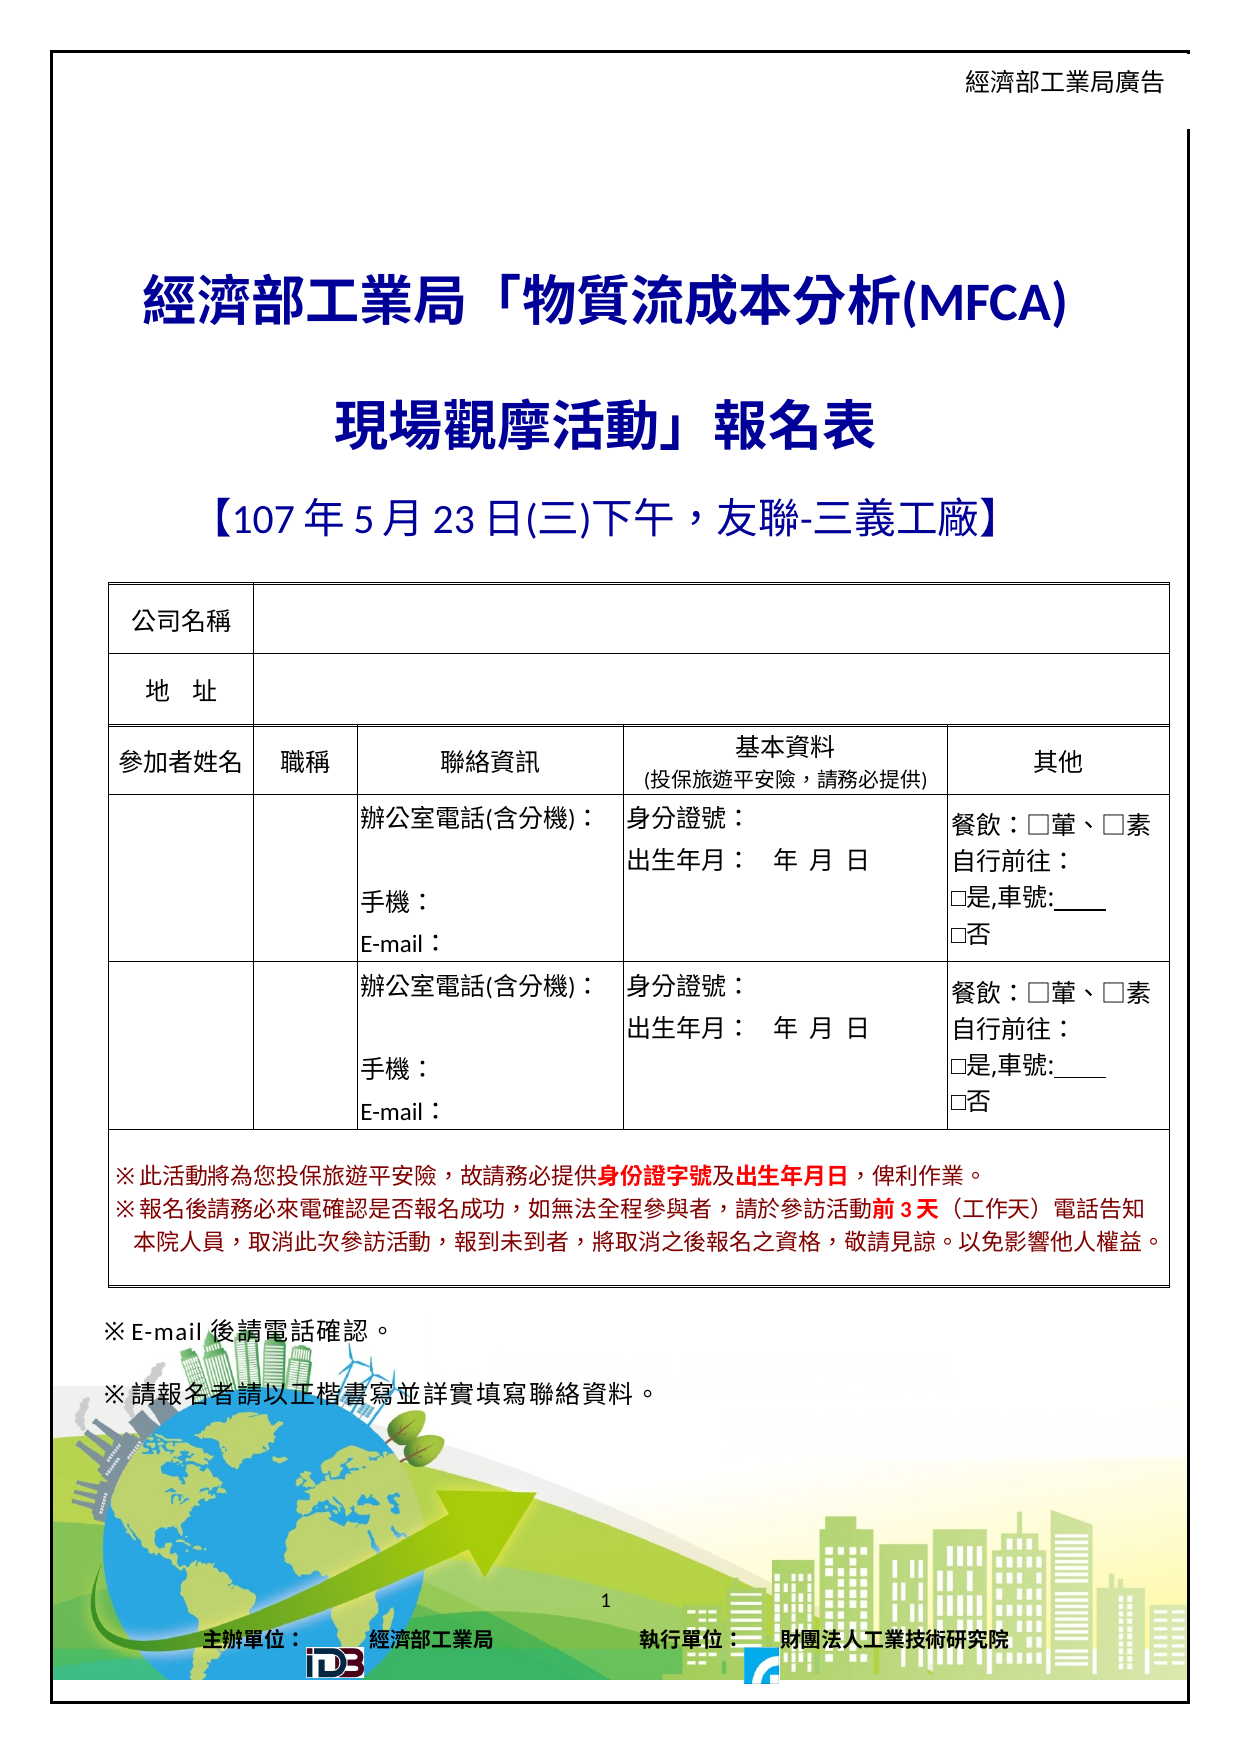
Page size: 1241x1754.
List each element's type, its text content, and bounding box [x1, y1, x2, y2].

table_cell ※此活動將為您投保旅遊平安險，故請務必提供身份證字號及出生年月日，俾利作業。 ※報名後請務必來電確認是否報名成功，如無法全程參與者，請於參訪活動前3天（工作天）電話告知本院人員，取消此次參訪活動，報到未到者，將取消之後報名之資格，敬請見諒。以免影響他人權益。 [109, 1130, 1169, 1285]
table_cell 餐飲：□葷、□素 自行前往： □是,車號: □否 [948, 962, 1169, 1129]
table_cell 身分證號： 出生年月： 年 月 日 [624, 962, 947, 1129]
table_cell 餐飲：□葷、□素 自行前往： □是,車號: □否 [948, 795, 1169, 961]
table_header [254, 585, 1169, 653]
table_cell [254, 654, 1169, 724]
table_cell [254, 962, 357, 1129]
table_cell 職稱 [254, 727, 357, 793]
table_cell [254, 795, 357, 961]
text 經濟部工業局廣告 [965, 62, 1175, 98]
text ※E-mail 後請電話確認。 [99, 1288, 1092, 1318]
table_cell 身分證號： 出生年月： 年 月 日 [624, 795, 947, 961]
table_cell 參加者姓名 [109, 727, 253, 793]
table_cell 其他 [948, 727, 1169, 793]
text 經濟部工業局「物質流成本分析(MFCA)現場觀摩活動」報名表 [118, 224, 1092, 474]
table_header 公司名稱 [109, 585, 253, 653]
table_cell 聯絡資訊 [358, 727, 623, 793]
table_cell 辦公室電話(含分機)： 手機： E-mail： [358, 795, 623, 961]
table_cell 辦公室電話(含分機)： 手機： E-mail： [358, 962, 623, 1129]
table_cell 地 址 [109, 654, 253, 724]
text 【107年5月23日(三)下午，友聯-三義工廠】 [118, 474, 1092, 536]
table_cell [109, 962, 253, 1129]
table_cell 基本資料 (投保旅遊平安險，請務必提供) [624, 727, 947, 793]
table_cell [109, 795, 253, 961]
text [950, 54, 1190, 129]
